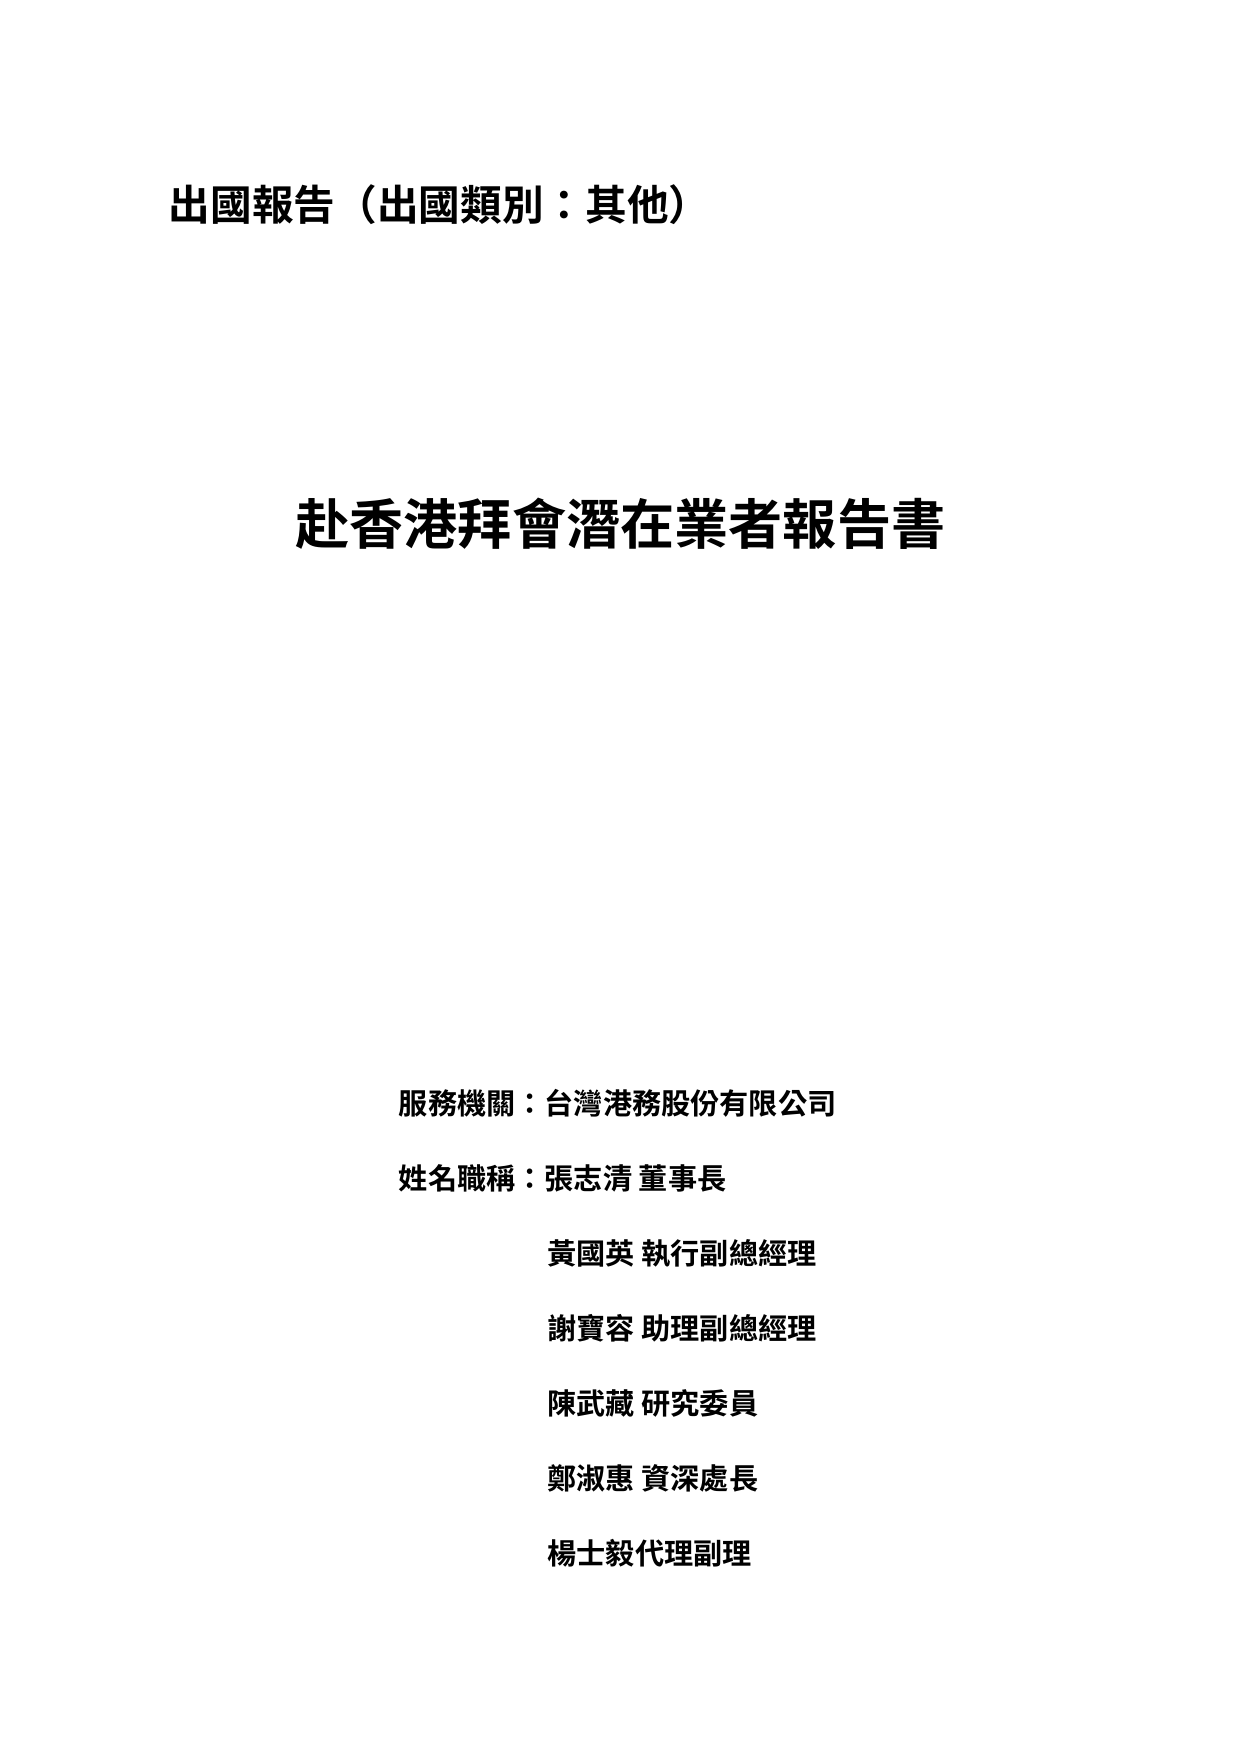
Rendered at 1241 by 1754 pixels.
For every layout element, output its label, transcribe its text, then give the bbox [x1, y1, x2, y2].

text 鄭淑惠 資深處長 [547, 1439, 1092, 1514]
text 姓名職稱：張志清 董事長 [399, 1139, 1092, 1214]
text 謝寶容 助理副總經理 [547, 1289, 1092, 1364]
text 出國報告（出國類別：其他） [148, 164, 1092, 239]
text 陳武藏 研究委員 [547, 1364, 1092, 1439]
text 黃國英 執行副總經理 [547, 1214, 1092, 1289]
text 楊士毅代理副理 [547, 1514, 1092, 1589]
text 赴香港拜會潛在業者報告書 [148, 464, 1092, 577]
text 服務機關：台灣港務股份有限公司 [399, 1064, 1092, 1139]
